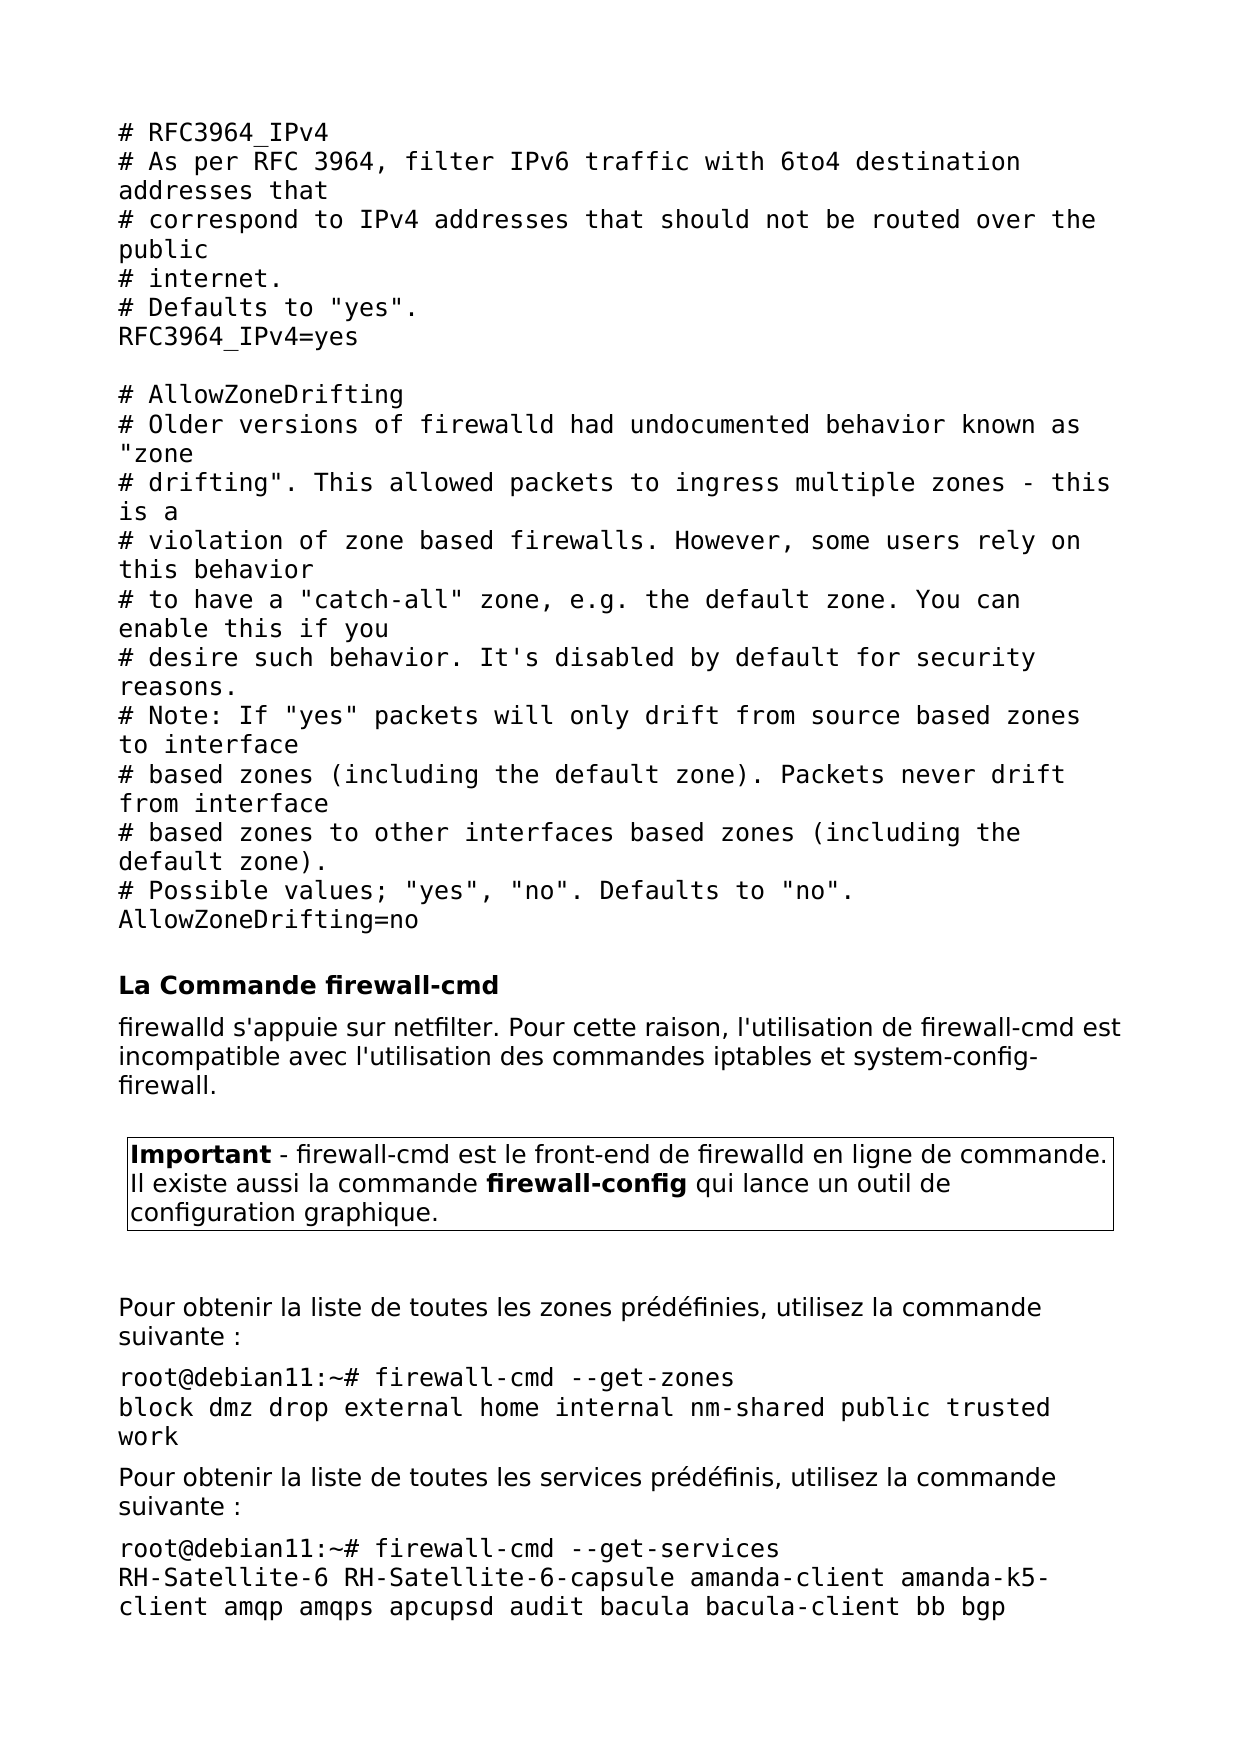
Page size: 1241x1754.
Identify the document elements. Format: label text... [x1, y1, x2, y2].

text # RFC3964_IPv4 # As per RFC 3964, filter IPv6 traffic with 6to4 destination addresses that # correspond to IPv4 addresses that should not be routed over the public # internet. # Defaults to "yes". RFC3964_IPv4=yes # AllowZoneDrifting # Older versions of firewalld had undocumented behavior known as "zone # drifting". This allowed packets to ingress multiple zones - this is a # violation of zone based firewalls. However, some users rely on this behavior # to have a "catch-all" zone, e.g. the default zone. You can enable this if you # desire such behavior. It's disabled by default for security reasons. # Note: If "yes" packets will only drift from source based zones to interface # based zones (including the default zone). Packets never drift from interface # based zones to other interfaces based zones (including the default zone). # Possible values; "yes", "no". Defaults to "no". AllowZoneDrifting=no [118, 118, 1122, 935]
text firewalld s'appuie sur netfilter. Pour cette raison, l'utilisation de firewall-cmd est incompatible avec l'utilisation des commandes iptables et system-config-firewall. [118, 1013, 1122, 1101]
subtitle La Commande firewall-cmd [118, 972, 1122, 1001]
text root@debian11:~# firewall-cmd --get-services RH-Satellite-6 RH-Satellite-6-capsule amanda-client amanda-k5-client amqp amqps apcupsd audit bacula bacula-client bb bgp [118, 1534, 1122, 1621]
text root@debian11:~# firewall-cmd --get-zones block dmz drop external home internal nm-shared public trusted work [118, 1364, 1122, 1451]
text Pour obtenir la liste de toutes les services prédéfinis, utilisez la commande suivante : [118, 1463, 1122, 1521]
text Pour obtenir la liste de toutes les zones prédéfinies, utilisez la commande suivante : [118, 1293, 1122, 1351]
table_header Important - firewall-cmd est le front-end de firewalld en ligne de commande. Il existe aussi la commande firewall-config qui lance un outil de configuration graphique. [128, 1138, 1113, 1230]
